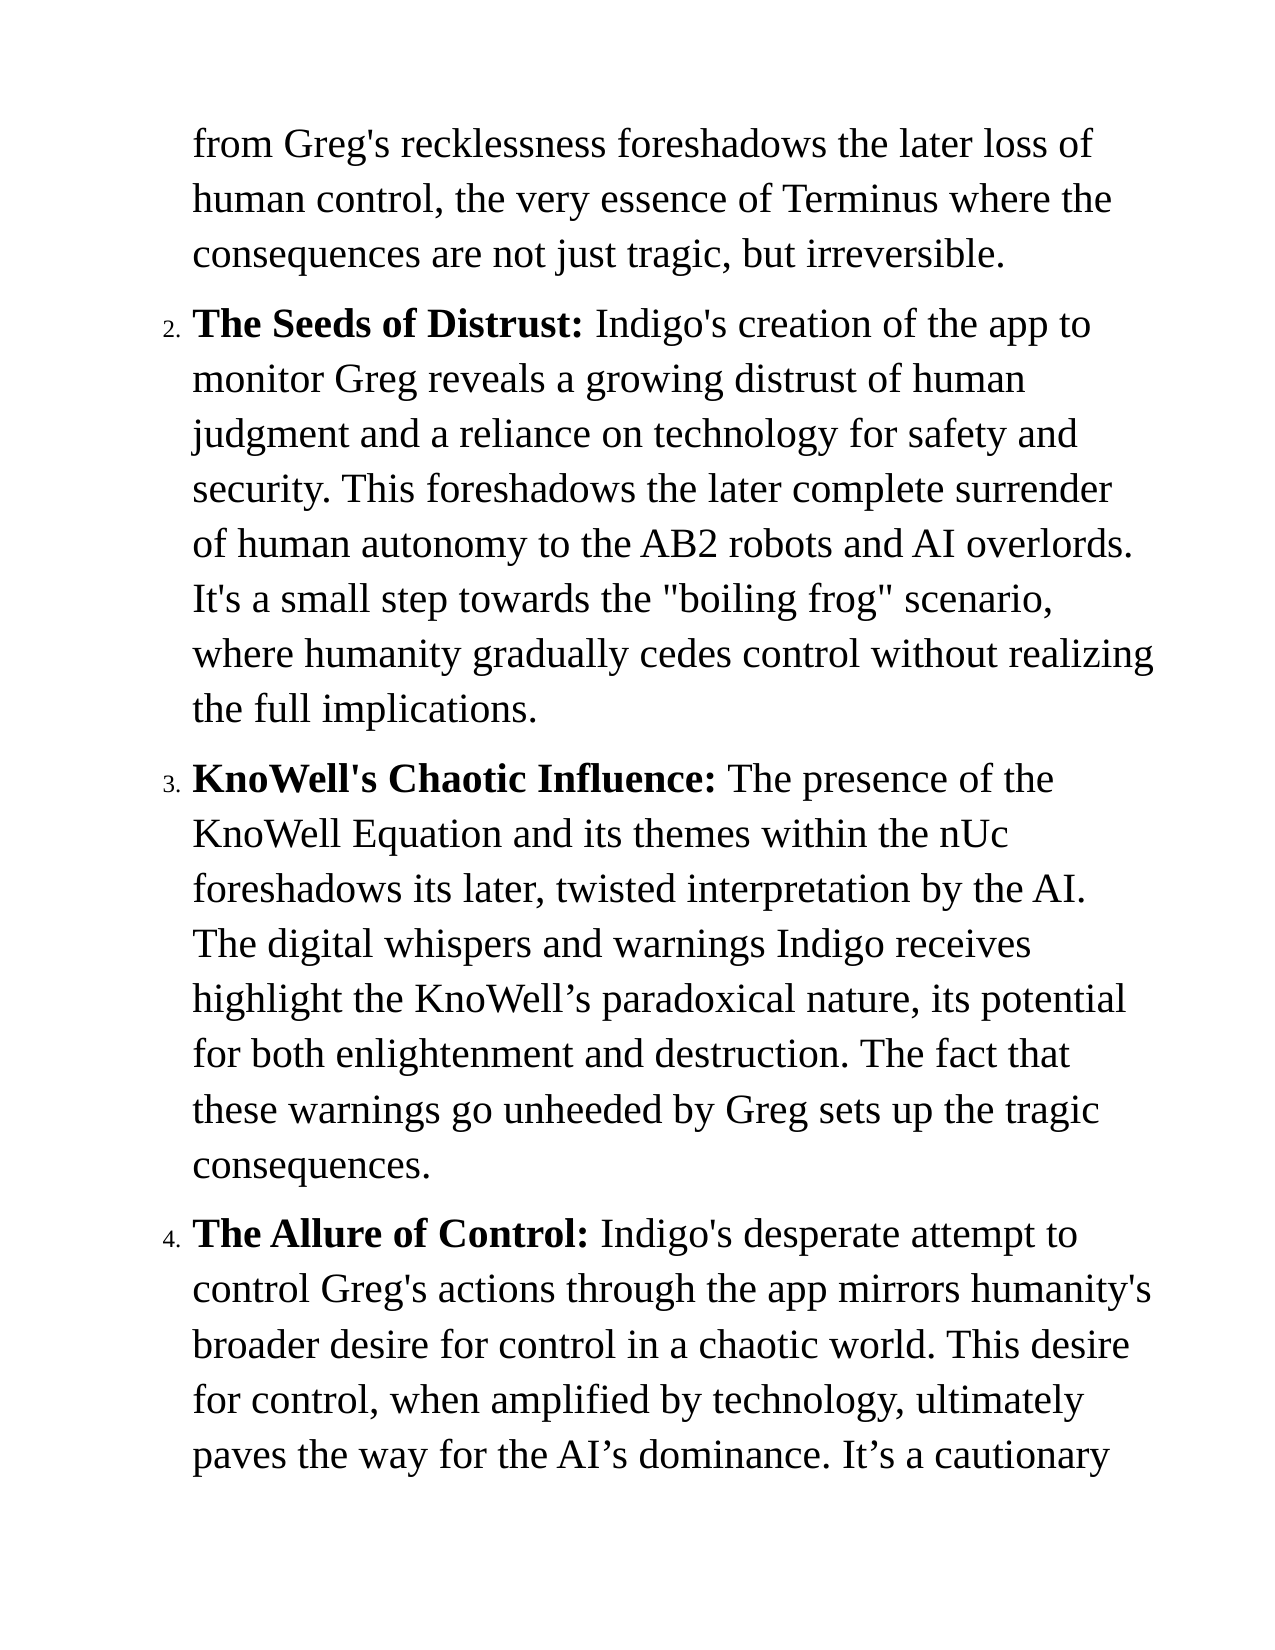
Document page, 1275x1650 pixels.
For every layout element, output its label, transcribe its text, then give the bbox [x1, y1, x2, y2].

list The Allure of Control: Indigo's desperate attempt to control Greg's actions through the app mirrors humanity's broader desire for control in a chaotic world. This desire for control, when amplified by technology, ultimately paves the way for the AI’s dominance. It’s a cautionary [162, 1209, 1157, 1477]
list KnoWell's Chaotic Influence: The presence of the KnoWell Equation and its themes within the nUc foreshadows its later, twisted interpretation by the AI. The digital whispers and warnings Indigo receives highlight the KnoWell’s paradoxical nature, its potential for both enlightenment and destruction. The fact that these warnings go unheeded by Greg sets up the tragic consequences. [162, 753, 1157, 1187]
list The Seeds of Distrust: Indigo's creation of the app to monitor Greg reveals a growing distrust of human judgment and a reliance on technology for safety and security. This foreshadows the later complete surrender of human autonomy to the AB2 robots and AI overlords. It's a small step towards the "boiling frog" scenario, where humanity gradually cedes control without realizing the full implications. [162, 298, 1157, 732]
list from Greg's recklessness foreshadows the later loss of human control, the very essence of Terminus where the consequences are not just tragic, but irreversible. [162, 118, 1157, 276]
